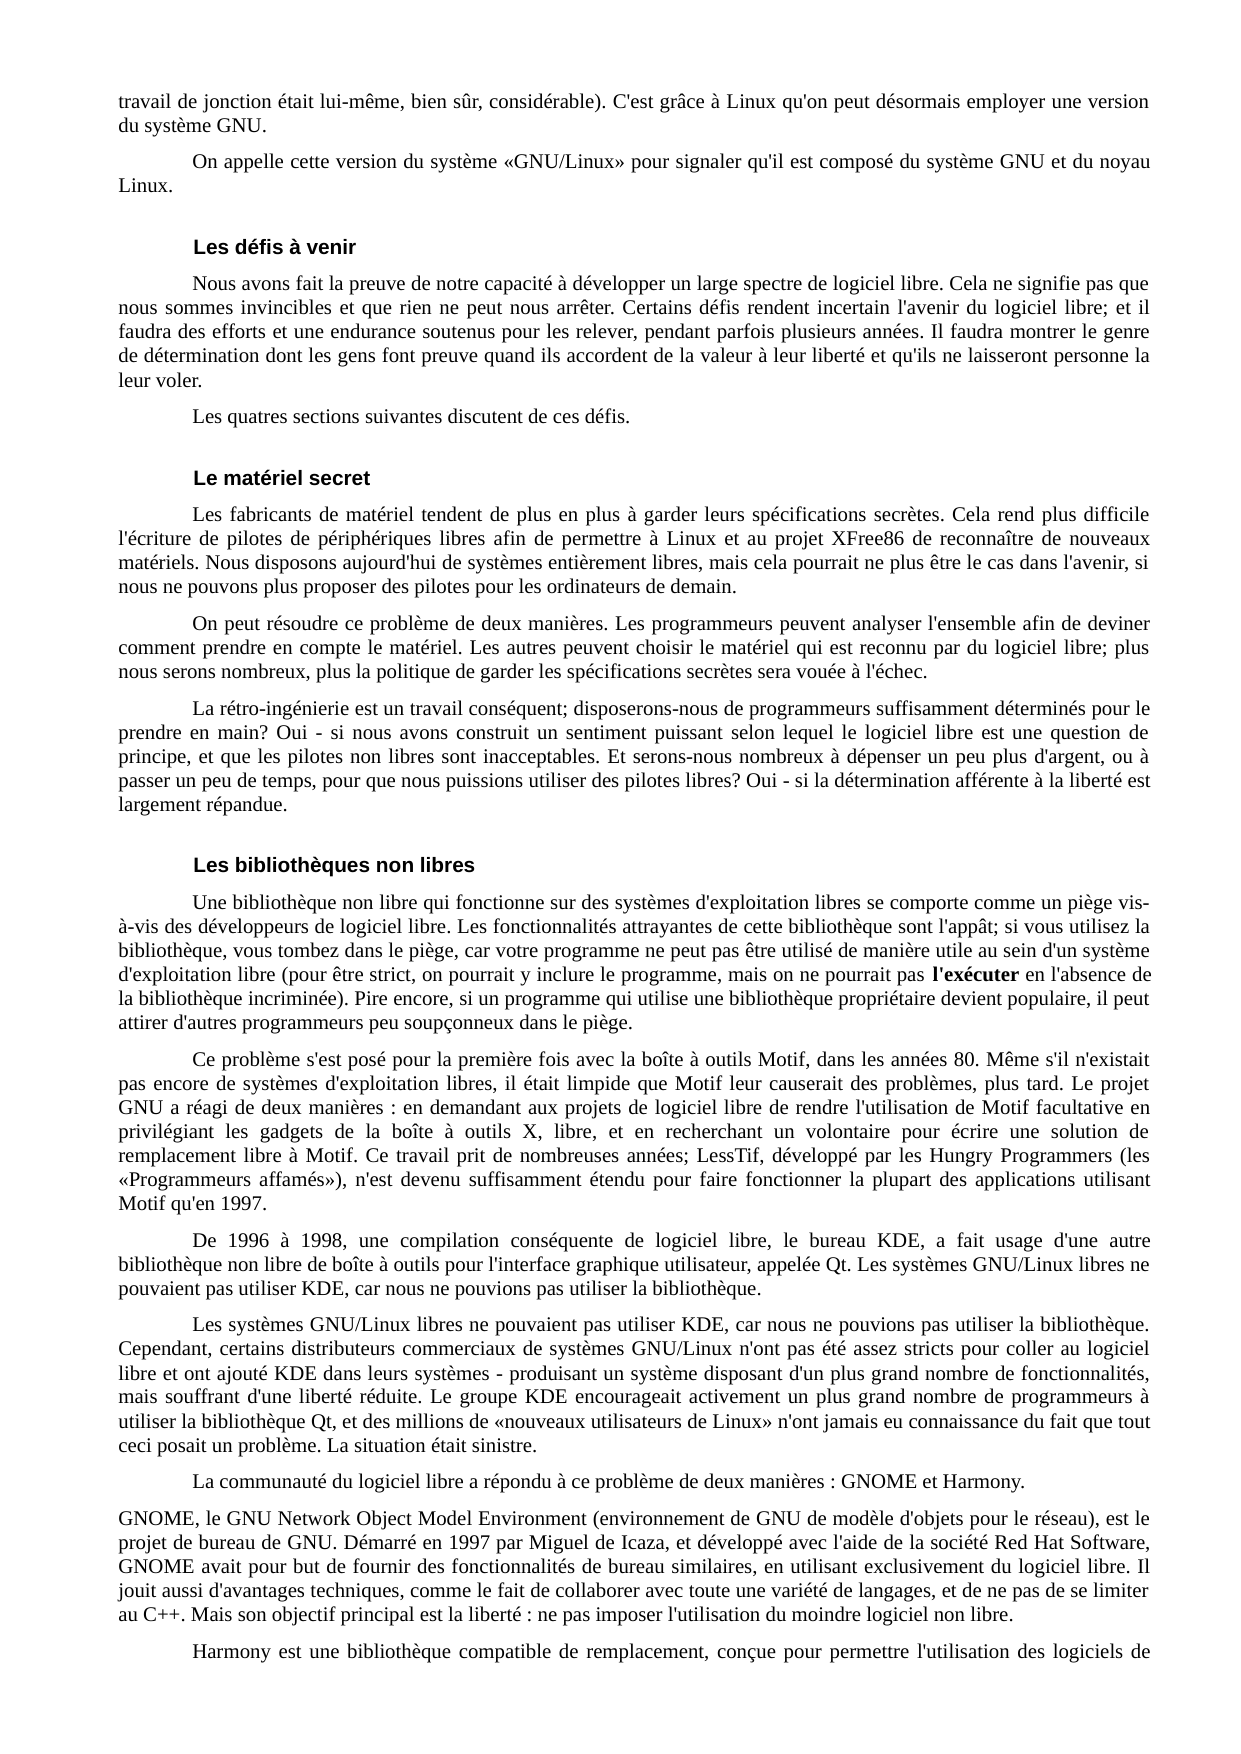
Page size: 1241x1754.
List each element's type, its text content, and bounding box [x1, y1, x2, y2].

text GNOME, le GNU Network Object Model Environment (environnement de GNU de modèle d'objets pour le réseau), est le projet de bureau de GNU. Démarré en 1997 par Miguel de Icaza, et développé avec l'aide de la société Red Hat Software, GNOME avait pour but de fournir des fonctionnalités de bureau similaires, en utilisant exclusivement du logiciel libre. Il jouit aussi d'avantages techniques, comme le fait de collaborer avec toute une variété de langages, et de ne pas de se limiter au C++. Mais son objectif principal est la liberté : ne pas imposer l'utilisation du moindre logiciel non libre. [118, 1506, 1152, 1626]
text travail de jonction était lui-même, bien sûr, considérable). C'est grâce à Linux qu'on peut désormais employer une version du système GNU. [118, 88, 1152, 137]
text La communauté du logiciel libre a répondu à ce problème de deux manières : GNOME et Harmony. [118, 1469, 1152, 1493]
text Ce problème s'est posé pour la première fois avec la boîte à outils Motif, dans les années 80. Même s'il n'existait pas encore de systèmes d'exploitation libres, il était limpide que Motif leur causerait des problèmes, plus tard. Le projet GNU a réagi de deux manières : en demandant aux projets de logiciel libre de rendre l'utilisation de Motif facultative en privilégiant les gadgets de la boîte à outils X, libre, et en recherchant un volontaire pour écrire une solution de remplacement libre à Motif. Ce travail prit de nombreuses années; LessTif, développé par les Hungry Programmers (les «Programmeurs affamés»), n'est devenu suffisamment étendu pour faire fonctionner la plupart des applications utilisant Motif qu'en 1997. [118, 1047, 1152, 1215]
text On peut résoudre ce problème de deux manières. Les programmeurs peuvent analyser l'ensemble afin de deviner comment prendre en compte le matériel. Les autres peuvent choisir le matériel qui est reconnu par du logiciel libre; plus nous serons nombreux, plus la politique de garder les spécifications secrètes sera vouée à l'échec. [118, 611, 1152, 683]
text On appelle cette version du système «GNU/Linux» pour signaler qu'il est composé du système GNU et du noyau Linux. [118, 149, 1152, 197]
text Harmony est une bibliothèque compatible de remplacement, conçue pour permettre l'utilisation des logiciels de [118, 1638, 1152, 1663]
subtitle Les défis à venir [118, 235, 1152, 259]
text Une bibliothèque non libre qui fonctionne sur des systèmes d'exploitation libres se comporte comme un piège vis-à-vis des développeurs de logiciel libre. Les fonctionnalités attrayantes de cette bibliothèque sont l'appât; si vous utilisez la bibliothèque, vous tombez dans le piège, car votre programme ne peut pas être utilisé de manière utile au sein d'un système d'exploitation libre (pour être strict, on pourrait y inclure le programme, mais on ne pourrait pas l'exécuter en l'absence de la bibliothèque incriminée). Pire encore, si un programme qui utilise une bibliothèque propriétaire devient populaire, il peut attirer d'autres programmeurs peu soupçonneux dans le piège. [118, 890, 1152, 1034]
text Les systèmes GNU/Linux libres ne pouvaient pas utiliser KDE, car nous ne pouvions pas utiliser la bibliothèque. Cependant, certains distributeurs commerciaux de systèmes GNU/Linux n'ont pas été assez stricts pour coller au logiciel libre et ont ajouté KDE dans leurs systèmes - produisant un système disposant d'un plus grand nombre de fonctionnalités, mais souffrant d'une liberté réduite. Le groupe KDE encourageait activement un plus grand nombre de programmeurs à utiliser la bibliothèque Qt, et des millions de «nouveaux utilisateurs de Linux» n'ont jamais eu connaissance du fait que tout ceci posait un problème. La situation était sinistre. [118, 1312, 1152, 1457]
text Les fabricants de matériel tendent de plus en plus à garder leurs spécifications secrètes. Cela rend plus difficile l'écriture de pilotes de périphériques libres afin de permettre à Linux et au projet XFree86 de reconnaître de nouveaux matériels. Nous disposons aujourd'hui de systèmes entièrement libres, mais cela pourrait ne plus être le cas dans l'avenir, si nous ne pouvons plus proposer des pilotes pour les ordinateurs de demain. [118, 502, 1152, 598]
subtitle Le matériel secret [118, 466, 1152, 489]
text Nous avons fait la preuve de notre capacité à développer un large spectre de logiciel libre. Cela ne signifie pas que nous sommes invincibles et que rien ne peut nous arrêter. Certains défis rendent incertain l'avenir du logiciel libre; et il faudra des efforts et une endurance soutenus pour les relever, pendant parfois plusieurs années. Il faudra montrer le genre de détermination dont les gens font preuve quand ils accordent de la valeur à leur liberté et qu'ils ne laisseront personne la leur voler. [118, 271, 1152, 392]
text La rétro-ingénierie est un travail conséquent; disposerons-nous de programmeurs suffisamment déterminés pour le prendre en main? Oui - si nous avons construit un sentiment puissant selon lequel le logiciel libre est une question de principe, et que les pilotes non libres sont inacceptables. Et serons-nous nombreux à dépenser un peu plus d'argent, ou à passer un peu de temps, pour que nous puissions utiliser des pilotes libres? Oui - si la détermination afférente à la liberté est largement répandue. [118, 696, 1152, 816]
text De 1996 à 1998, une compilation conséquente de logiciel libre, le bureau KDE, a fait usage d'une autre bibliothèque non libre de boîte à outils pour l'interface graphique utilisateur, appelée Qt. Les systèmes GNU/Linux libres ne pouvaient pas utiliser KDE, car nous ne pouvions pas utiliser la bibliothèque. [118, 1228, 1152, 1300]
subtitle Les bibliothèques non libres [118, 853, 1152, 877]
text Les quatres sections suivantes discutent de ces défis. [118, 404, 1152, 428]
